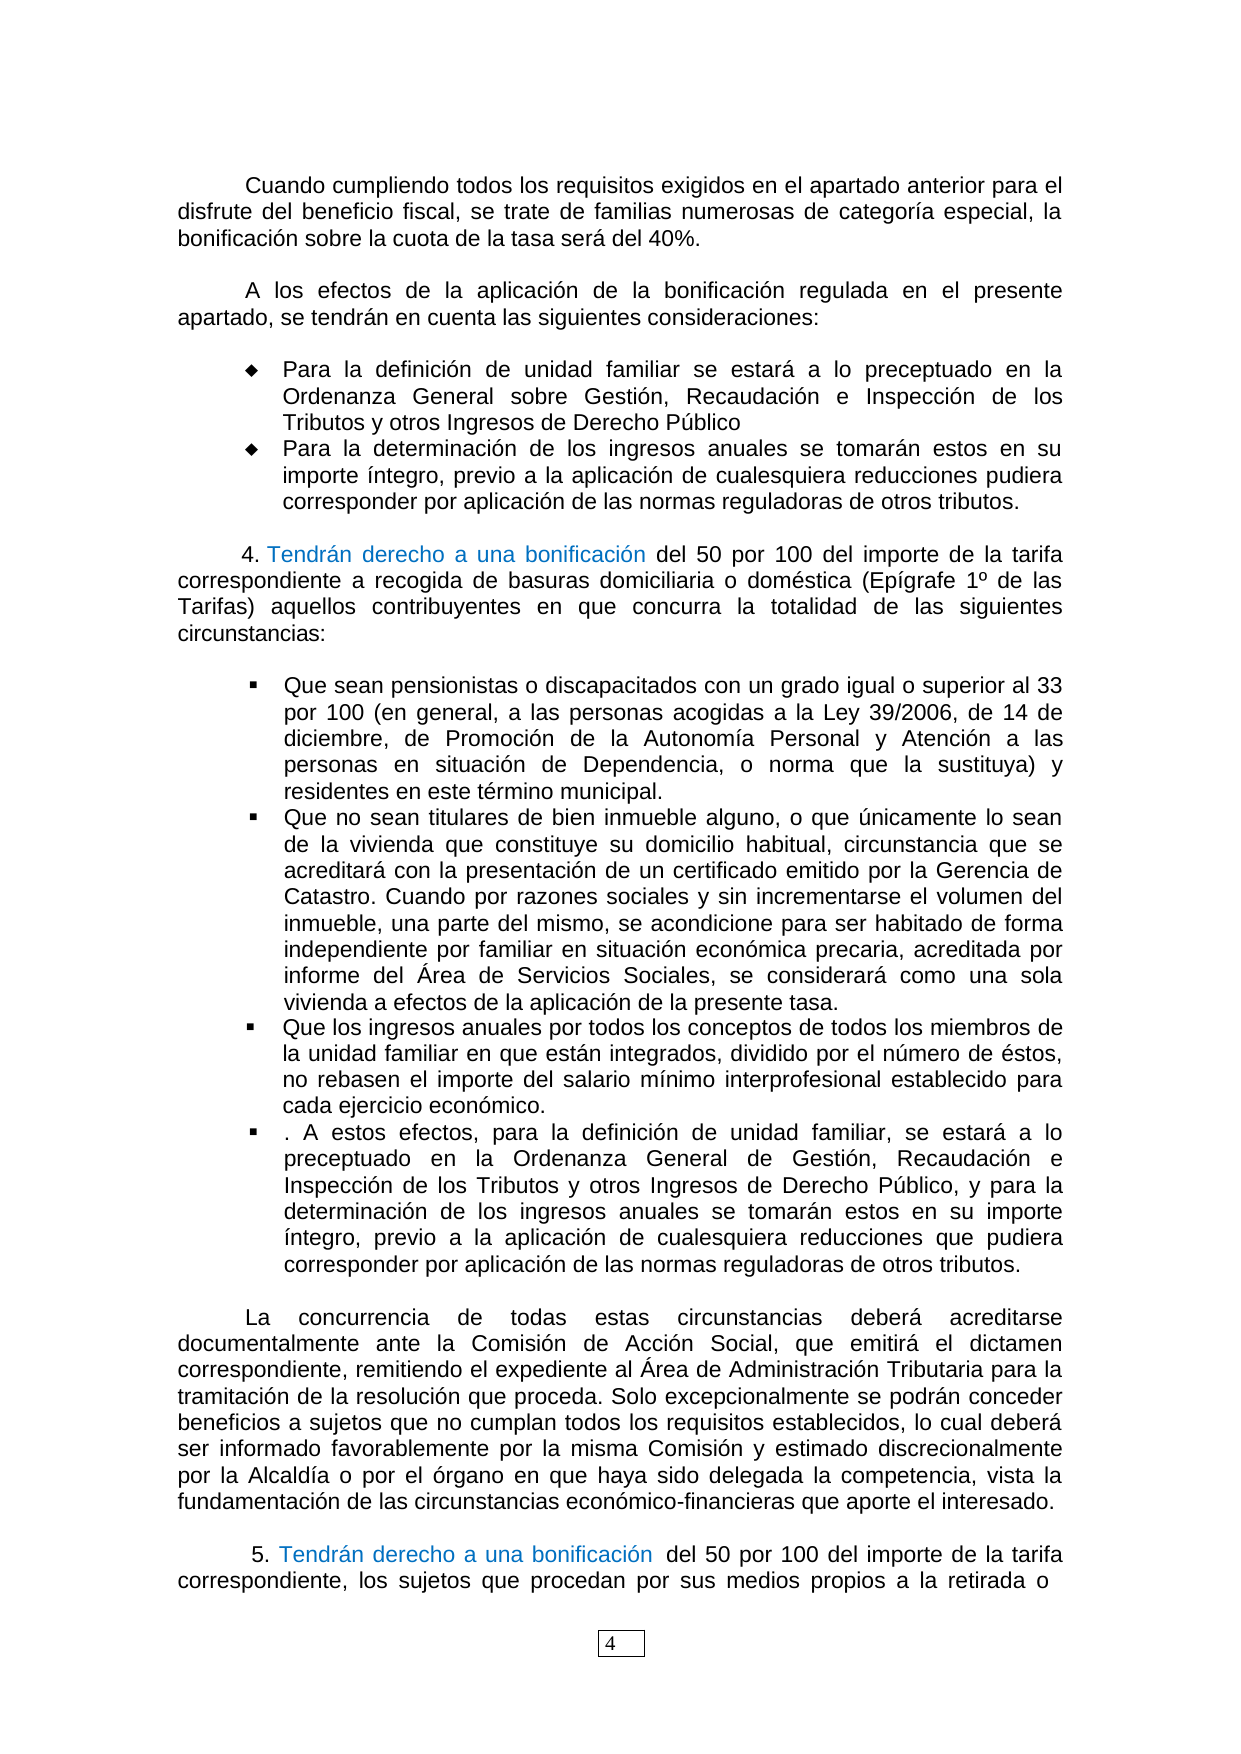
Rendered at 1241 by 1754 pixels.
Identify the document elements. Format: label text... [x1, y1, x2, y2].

list . A estos efectos, para la definición de unidad familiar, se estará a lo preceptuado en la Ordenanza General de Gestión, Recaudación e Inspección de los Tributos y otros Ingresos de Derecho Público, y para la determinación de los ingresos anuales se tomarán estos en su importe íntegro, previo a la aplicación de cualesquiera reducciones que pudiera corresponder por aplicación de las normas reguladoras de otros tributos. [248, 1119, 1063, 1277]
list Para la determinación de los ingresos anuales se tomarán estos en su importe íntegro, previo a la aplicación de cualesquiera reducciones pudiera corresponder por aplicación de las normas reguladoras de otros tributos. [245, 435, 1063, 514]
list Tendrán derecho a una bonificación del 50 por 100 del importe de la tarifa correspondiente, los sujetos que procedan por sus medios propios a la retirada o [177, 1541, 1063, 1593]
text La concurrencia de todas estas circunstancias deberá acreditarse documentalmente ante la Comisión de Acción Social, que emitirá el dictamen correspondiente, remitiendo el expediente al Área de Administración Tributaria para la tramitación de la resolución que proceda. Solo excepcionalmente se podrán conceder beneficios a sujetos que no cumplan todos los requisitos establecidos, lo cual deberá ser informado favorablemente por la misma Comisión y estimado discrecionalmente por la Alcaldía o por el órgano en que haya sido delegada la competencia, vista la fundamentación de las circunstancias económico-financieras que aporte el interesado. [177, 1303, 1063, 1514]
list Para la definición de unidad familiar se estará a lo preceptuado en la Ordenanza General sobre Gestión, Recaudación e Inspección de los Tributos y otros Ingresos de Derecho Público [245, 356, 1063, 435]
list Que no sean titulares de bien inmueble alguno, o que únicamente lo sean de la vivienda que constituye su domicilio habitual, circunstancia que se acreditará con la presentación de un certificado emitido por la Gerencia de Catastro. Cuando por razones sociales y sin incrementarse el volumen del inmueble, una parte del mismo, se acondicione para ser habitado de forma independiente por familiar en situación económica precaria, acreditada por informe del Área de Servicios Sociales, se considerará como una sola vivienda a efectos de la aplicación de la presente tasa. [248, 804, 1064, 1015]
list Que sean pensionistas o discapacitados con un grado igual o superior al 33 por 100 (en general, a las personas acogidas a la Ley 39/2006, de 14 de diciembre, de Promoción de la Autonomía Personal y Atención a las personas en situación de Dependencia, o norma que la sustituya) y residentes en este término municipal. [248, 672, 1064, 804]
text Cuando cumpliendo todos los requisitos exigidos en el apartado anterior para el disfrute del beneficio fiscal, se trate de familias numerosas de categoría especial, la bonificación sobre la cuota de la tasa será del 40%. [177, 172, 1063, 251]
list Que los ingresos anuales por todos los conceptos de todos los miembros de la unidad familiar en que están integrados, dividido por el número de éstos, no rebasen el importe del salario mínimo interprofesional establecido para cada ejercicio económico. [245, 1015, 1063, 1118]
text A los efectos de la aplicación de la bonificación regulada en el presente apartado, se tendrán en cuenta las siguientes consideraciones: [177, 277, 1063, 330]
list Tendrán derecho a una bonificación del 50 por 100 del importe de la tarifa correspondiente a recogida de basuras domiciliaria o doméstica (Epígrafe 1º de las Tarifas) aquellos contribuyentes en que concurra la totalidad de las siguientes circunstancias: [177, 541, 1063, 646]
